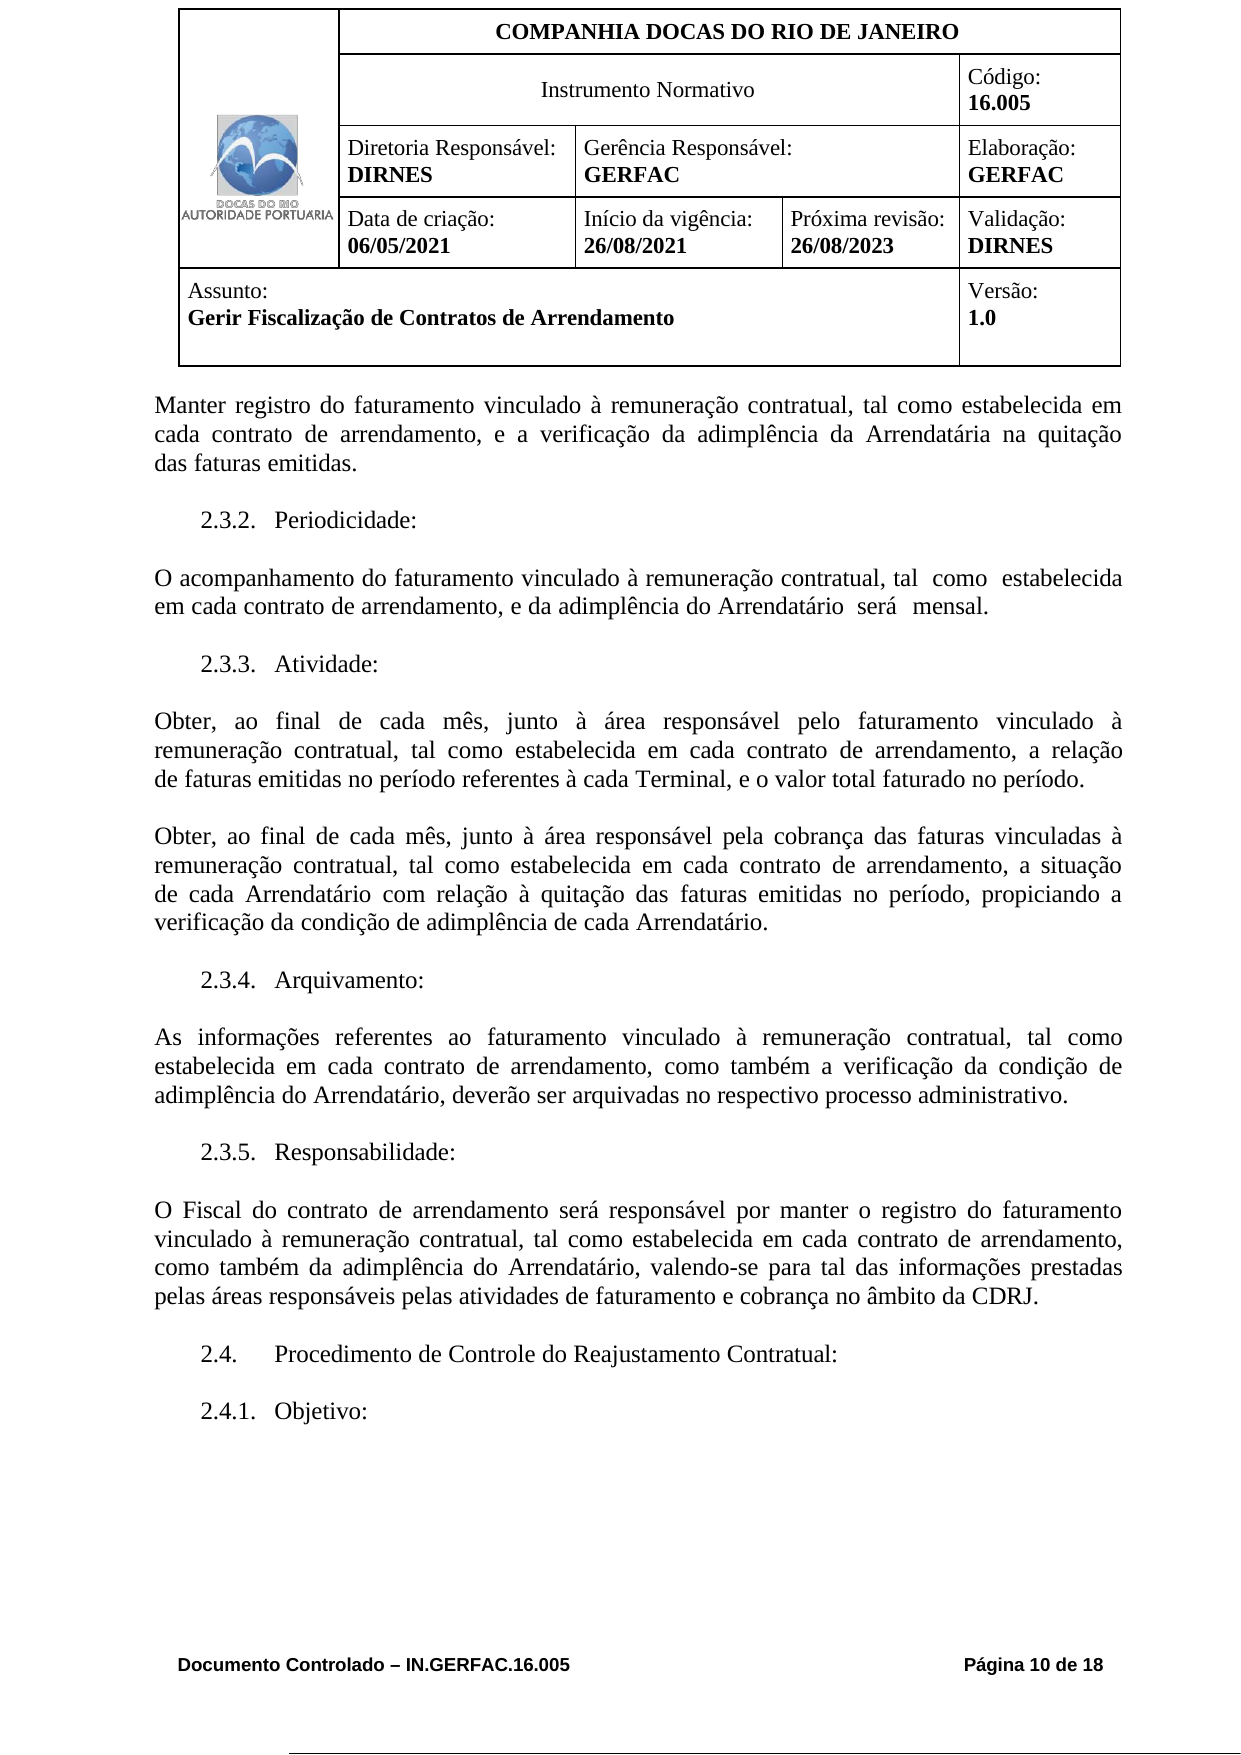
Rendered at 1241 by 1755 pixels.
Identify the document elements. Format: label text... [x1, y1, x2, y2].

table_cell Data de criação: 06/05/2021 [340, 198, 575, 267]
text Manter registro do faturamento vinculado à remuneração contratual, tal como estabelecida em cada contrato de arrendamento, e a verificação da adimplência da Arrendatária na quitação das faturas emitidas. [154, 390, 1122, 476]
list Procedimento de Controle do Reajustamento Contratual: [251, 1339, 1138, 1367]
list Arquivamento: [200, 965, 1138, 994]
table_cell Início da vigência: 26/08/2021 [576, 198, 782, 267]
table_cell Assunto: Gerir Fiscalização de Contratos de Arrendamento [180, 269, 959, 365]
table_cell Versão: 1.0 [960, 269, 1120, 365]
list Periodicidade: [200, 505, 1138, 534]
table_cell Código: 16.005 [960, 55, 1120, 124]
list Atividade: [200, 649, 1138, 678]
table_header COMPANHIA DOCAS DO RIO DE JANEIRO [340, 10, 1120, 53]
table_cell Instrumento Normativo [340, 55, 959, 124]
table_cell Elaboração: GERFAC [960, 126, 1120, 196]
text As informações referentes ao faturamento vinculado à remuneração contratual, tal como estabelecida em cada contrato de arrendamento, como também a verificação da condição de adimplência do Arrendatário, deverão ser arquivadas no respectivo processo administrativo. [154, 1022, 1123, 1109]
text Obter, ao final de cada mês, junto à área responsável pela cobrança das faturas vinculadas à remuneração contratual, tal como estabelecida em cada contrato de arrendamento, a situação de cada Arrendatário com relação à quitação das faturas emitidas no período, propiciando a verificação da condição de adimplência de cada Arrendatário. [154, 821, 1123, 936]
text Obter, ao final de cada mês, junto à área responsável pelo faturamento vinculado à remuneração contratual, tal como estabelecida em cada contrato de arrendamento, a relação de faturas emitidas no período referentes à cada Terminal, e o valor total faturado no período. [154, 706, 1123, 793]
table_cell Gerência Responsável: GERFAC [576, 126, 959, 196]
text O Fiscal do contrato de arrendamento será responsável por manter o registro do faturamento vinculado à remuneração contratual, tal como estabelecida em cada contrato de arrendamento, como também da adimplência do Arrendatário, valendo-se para tal das informações prestadas pelas áreas responsáveis pelas atividades de faturamento e cobrança no âmbito da CDRJ. [154, 1195, 1123, 1310]
text O acompanhamento do faturamento vinculado à remuneração contratual, tal como estabelecida em cada contrato de arrendamento, e da adimplência do Arrendatário será mensal. [154, 563, 1123, 620]
list Objetivo: [200, 1396, 1138, 1425]
list Responsabilidade: [200, 1137, 1138, 1166]
table_header [180, 10, 338, 267]
table_cell Validação: DIRNES [960, 198, 1120, 267]
table_cell Próxima revisão: 26/08/2023 [783, 198, 959, 267]
table_cell Diretoria Responsável: DIRNES [340, 126, 575, 196]
